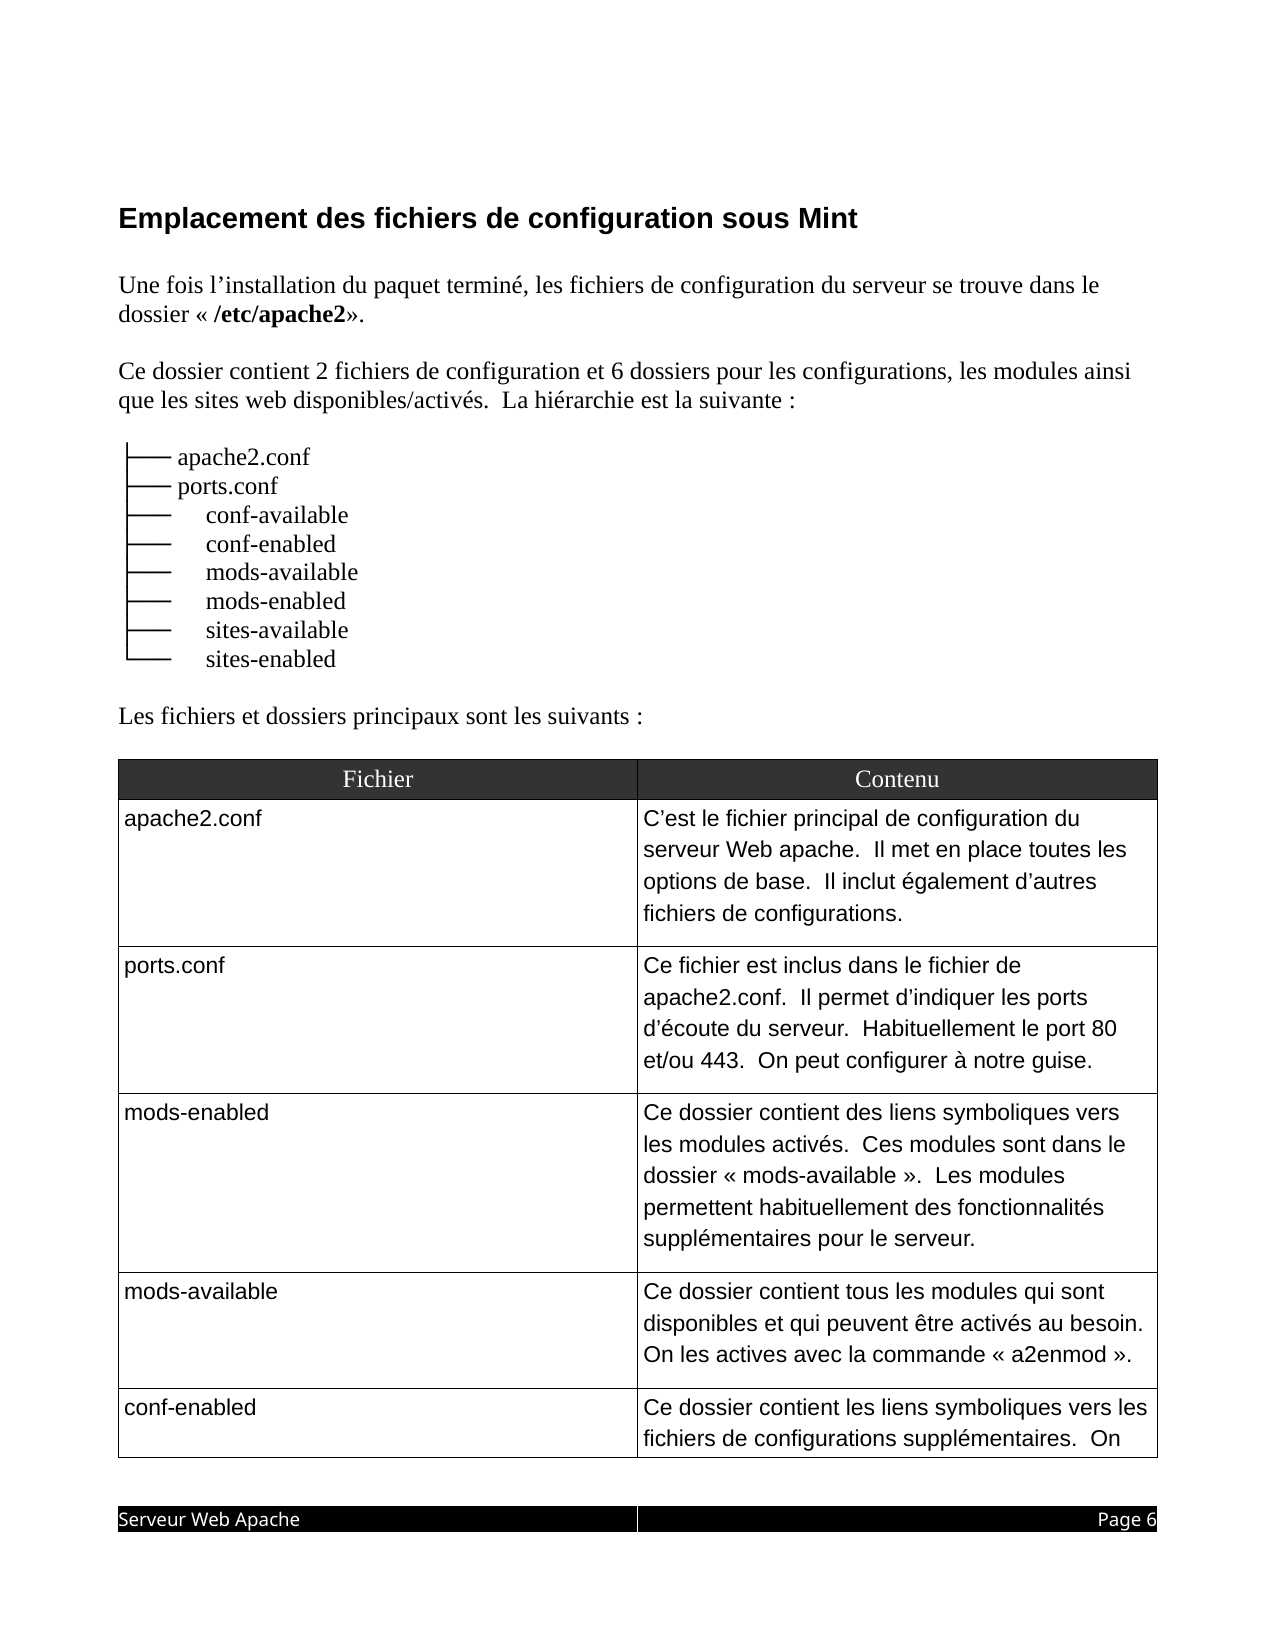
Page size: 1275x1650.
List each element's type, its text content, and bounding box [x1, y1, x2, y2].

text Une fois l’installation du paquet terminé, les fichiers de configuration du serveur se trouve dans le dossier « /etc/apache2». [118, 270, 1157, 327]
text Ce dossier contient 2 fichiers de configuration et 6 dossiers pour les configurations, les modules ainsi que les sites web disponibles/activés. La hiérarchie est la suivante : [118, 356, 1157, 414]
text ├── conf-available [128, 500, 1157, 529]
text ├── sites-available [128, 615, 1157, 644]
table_cell ports.conf [119, 947, 637, 1093]
text Les fichiers et dossiers principaux sont les suivants : [118, 701, 1157, 730]
text ├── mods-available [128, 557, 1157, 586]
text ├── ports.conf [128, 471, 1157, 500]
text ├── apache2.conf [128, 442, 1157, 471]
table_cell conf-enabled [119, 1389, 637, 1457]
text ├── conf-enabled [128, 529, 1157, 557]
text └── sites-enabled [118, 644, 1157, 672]
subtitle Emplacement des fichiers de configuration sous Mint [118, 201, 1157, 235]
table_cell Ce dossier contient les liens symboliques vers les fichiers de configurations supplémentaires. On [638, 1389, 1157, 1457]
table_cell Ce dossier contient des liens symboliques vers les modules activés. Ces modules sont dans le dossier « mods-available ». Les modules permettent habituellement des fonctionnalités supplémentaires pour le serveur. [638, 1094, 1157, 1272]
table_cell mods-available [119, 1273, 637, 1388]
text ├── mods-enabled [128, 586, 1157, 615]
table_cell mods-enabled [119, 1094, 637, 1272]
table_header Fichier [119, 760, 637, 799]
table_header Contenu [638, 760, 1157, 799]
table_cell apache2.conf [119, 800, 637, 946]
table_cell Ce fichier est inclus dans le fichier de apache2.conf. Il permet d’indiquer les ports d’écoute du serveur. Habituellement le port 80 et/ou 443. On peut configurer à notre guise. [638, 947, 1157, 1093]
table_cell Ce dossier contient tous les modules qui sont disponibles et qui peuvent être activés au besoin. On les actives avec la commande « a2enmod ». [638, 1273, 1157, 1388]
table_cell C’est le fichier principal de configuration du serveur Web apache. Il met en place toutes les options de base. Il inclut également d’autres fichiers de configurations. [638, 800, 1157, 946]
